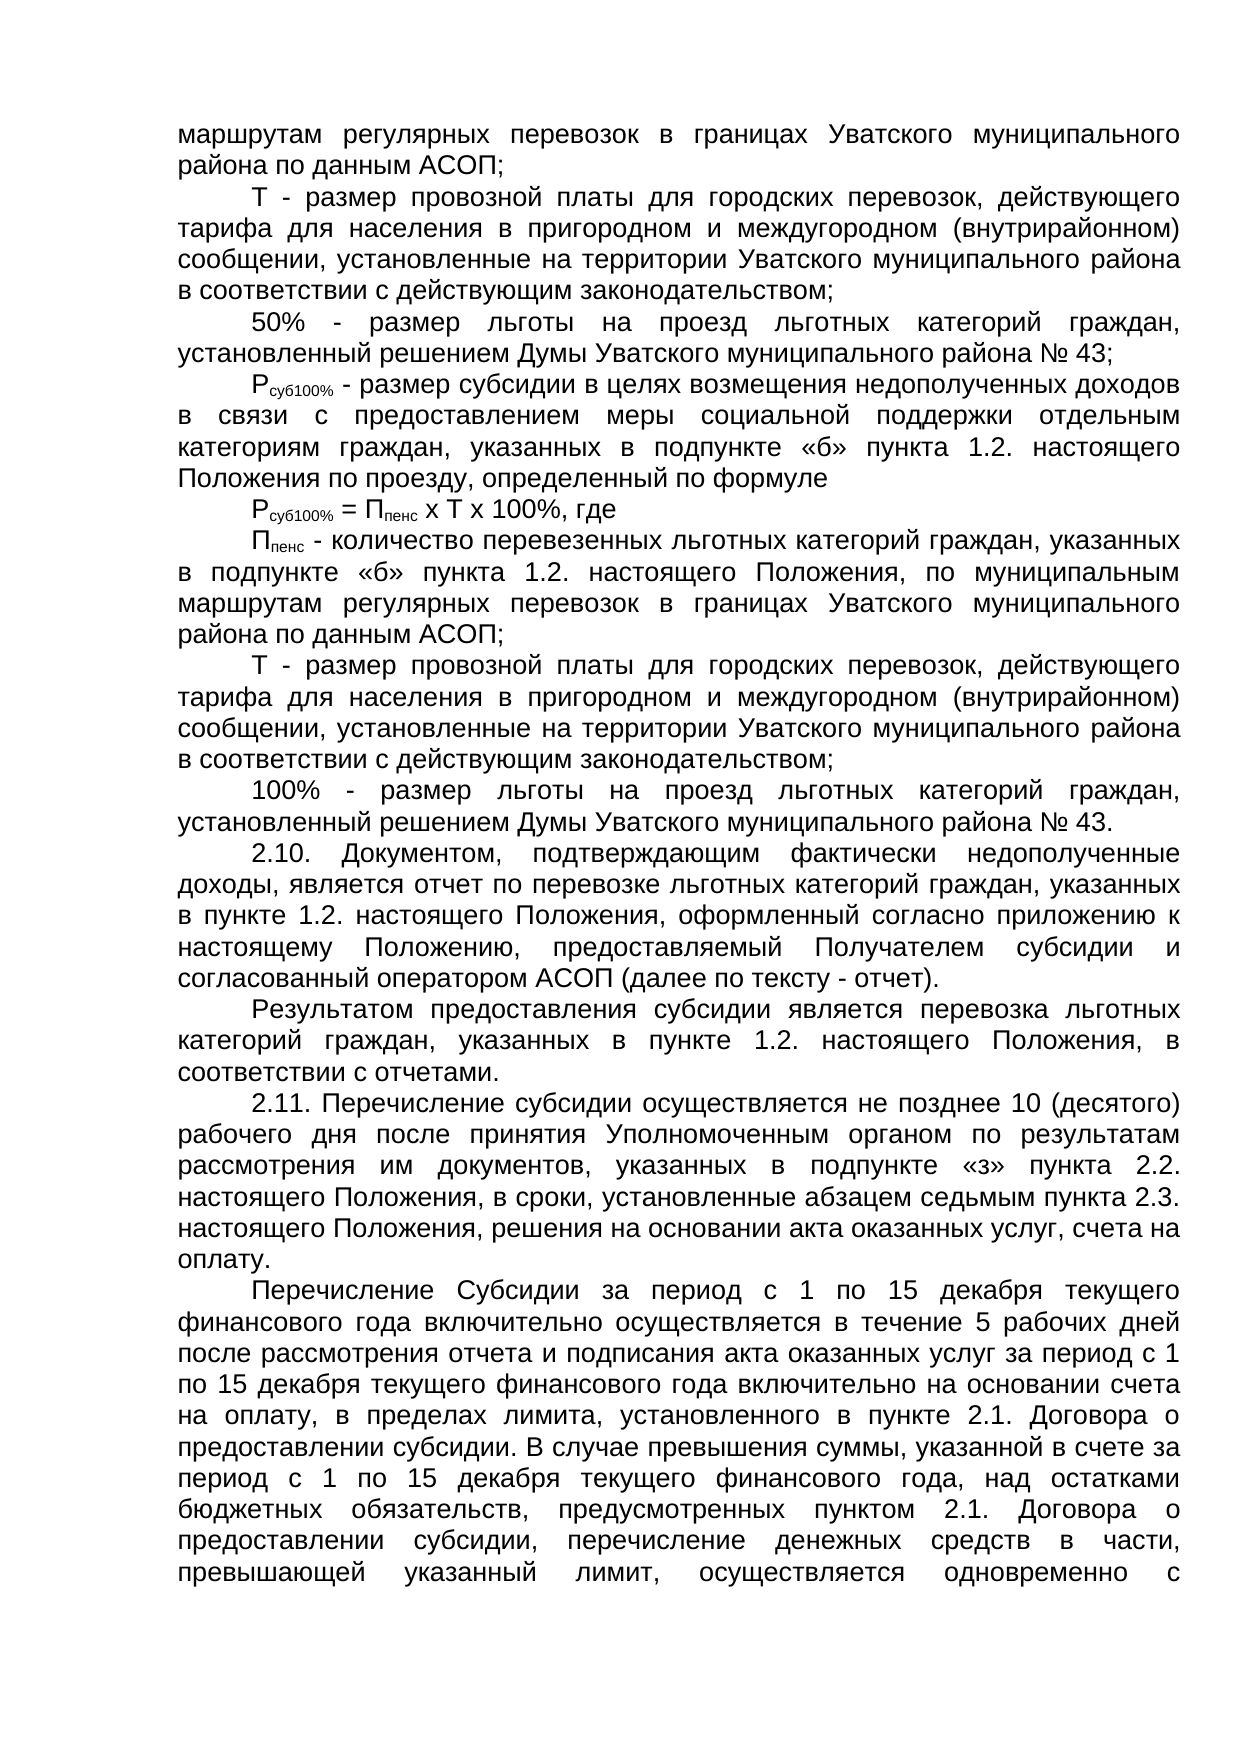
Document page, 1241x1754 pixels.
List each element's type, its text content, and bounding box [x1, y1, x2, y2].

text 50% - размер льготы на проезд льготных категорий граждан, установленный решением Думы Уватского муниципального района № 43; [177, 306, 1181, 368]
text маршрутам регулярных перевозок в границах Уватского муниципального района по данным АСОП; [177, 118, 1181, 181]
text Рсуб100% = Ппенс х Т х 100%, где [177, 493, 1181, 524]
text 2.11. Перечисление субсидии осуществляется не позднее 10 (десятого) рабочего дня после принятия Уполномоченным органом по результатам рассмотрения им документов, указанных в подпункте «з» пункта 2.2. настоящего Положения, в сроки, установленные абзацем седьмым пункта 2.3. настоящего Положения, решения на основании акта оказанных услуг, счета на оплату. [177, 1087, 1181, 1274]
text Ппенс - количество перевезенных льготных категорий граждан, указанных в подпункте «б» пункта 1.2. настоящего Положения, по муниципальным маршрутам регулярных перевозок в границах Уватского муниципального района по данным АСОП; [177, 524, 1181, 649]
text Т - размер провозной платы для городских перевозок, действующего тарифа для населения в пригородном и междугородном (внутрирайонном) сообщении, установленные на территории Уватского муниципального района в соответствии с действующим законодательством; [177, 181, 1181, 306]
text Т - размер провозной платы для городских перевозок, действующего тарифа для населения в пригородном и междугородном (внутрирайонном) сообщении, установленные на территории Уватского муниципального района в соответствии с действующим законодательством; [177, 649, 1181, 774]
text 2.10. Документом, подтверждающим фактически недополученные доходы, является отчет по перевозке льготных категорий граждан, указанных в пункте 1.2. настоящего Положения, оформленный согласно приложению к настоящему Положению, предоставляемый Получателем субсидии и согласованный оператором АСОП (далее по тексту - отчет). [177, 837, 1181, 993]
text Рсуб100% - размер субсидии в целях возмещения недополученных доходов в связи с предоставлением меры социальной поддержки отдельным категориям граждан, указанных в подпункте «б» пункта 1.2. настоящего Положения по проезду, определенный по формуле [177, 368, 1181, 493]
text Перечисление Субсидии за период с 1 по 15 декабря текущего финансового года включительно осуществляется в течение 5 рабочих дней после рассмотрения отчета и подписания акта оказанных услуг за период с 1 по 15 декабря текущего финансового года включительно на основании счета на оплату, в пределах лимита, установленного в пункте 2.1. Договора о предоставлении субсидии. В случае превышения суммы, указанной в счете за период с 1 по 15 декабря текущего финансового года, над остатками бюджетных обязательств, предусмотренных пунктом 2.1. Договора о предоставлении субсидии, перечисление денежных средств в части, превышающей указанный лимит, осуществляется одновременно с [177, 1274, 1181, 1587]
text 100% - размер льготы на проезд льготных категорий граждан, установленный решением Думы Уватского муниципального района № 43. [177, 774, 1181, 837]
text Результатом предоставления субсидии является перевозка льготных категорий граждан, указанных в пункте 1.2. настоящего Положения, в соответствии с отчетами. [177, 993, 1181, 1087]
